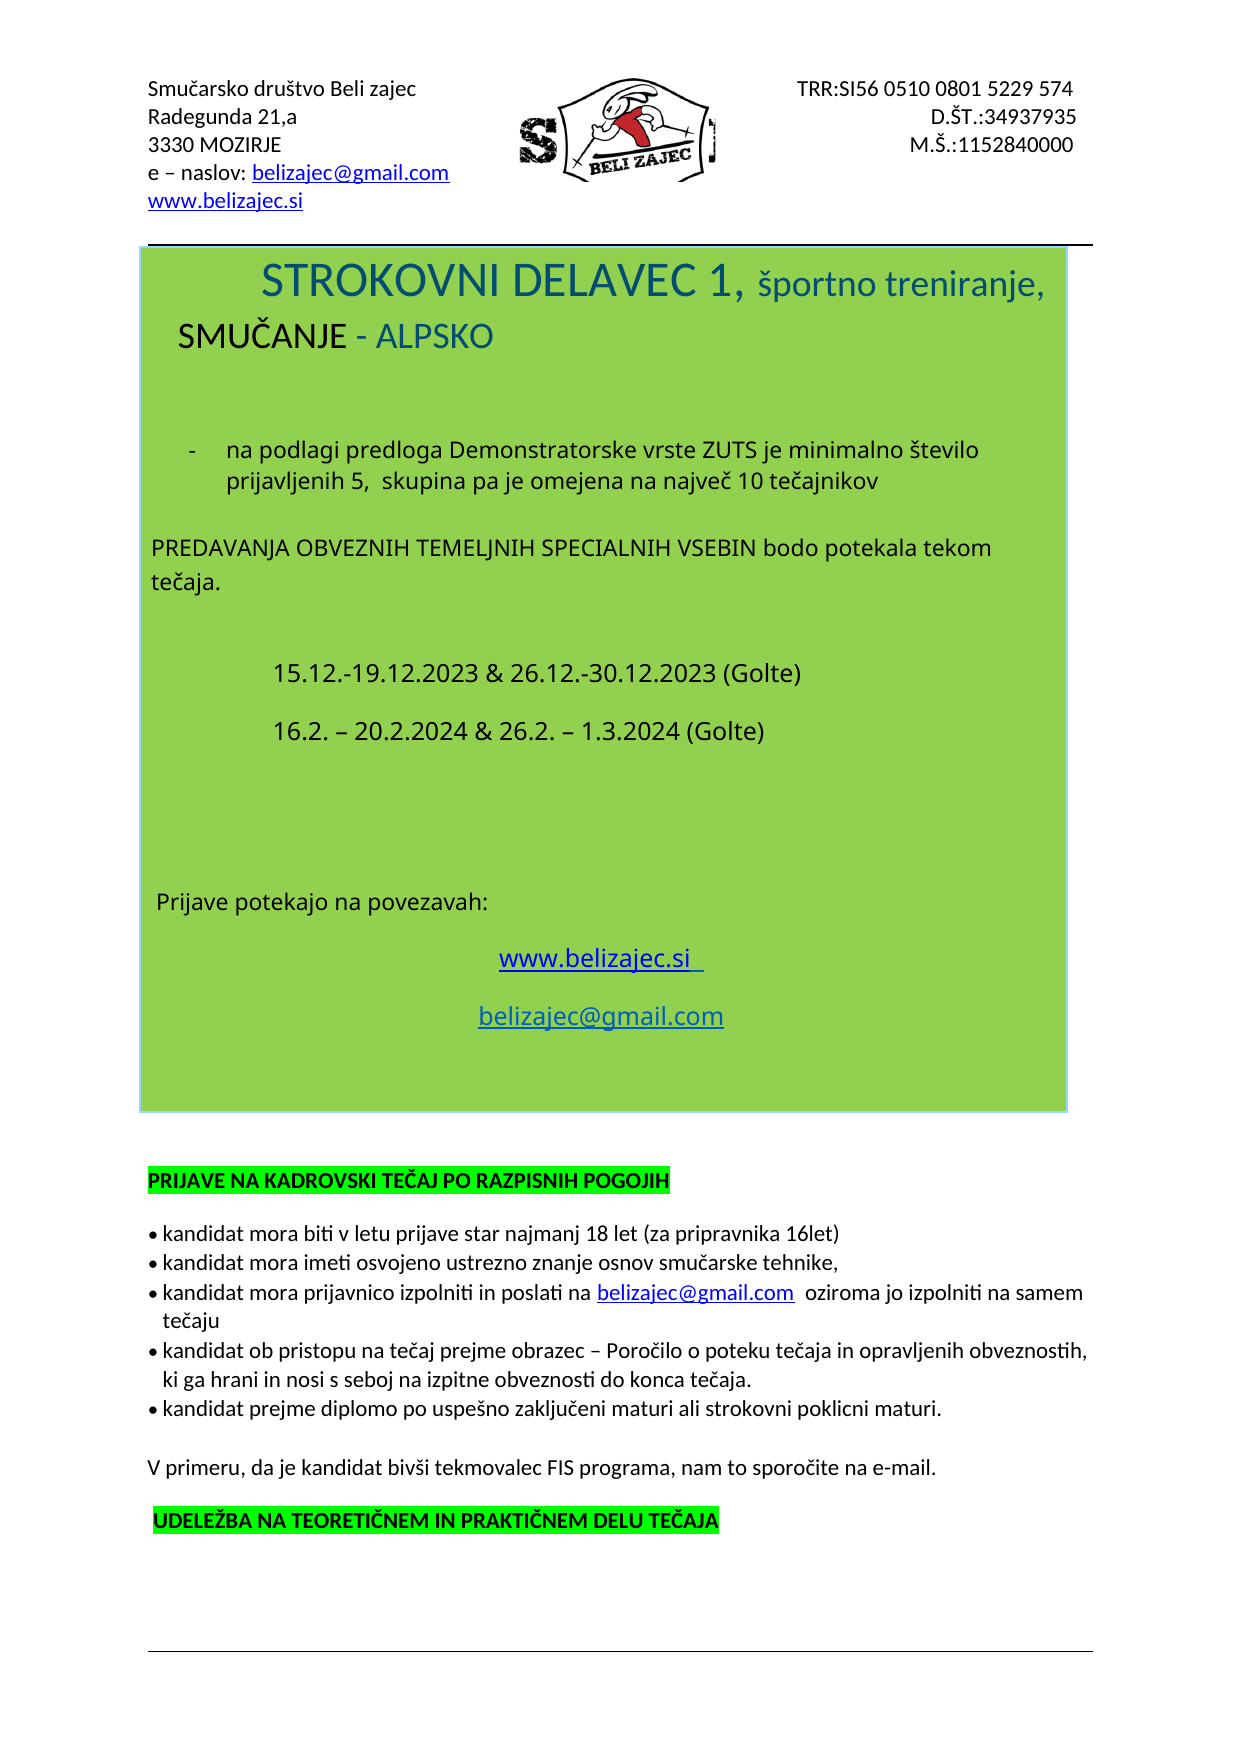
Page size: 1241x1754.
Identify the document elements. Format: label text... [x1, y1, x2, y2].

list kandidat mora prijavnico izpolniti in poslati na belizajec@gmail.com oziroma jo izpolniti na samem tečaju [148, 1278, 1093, 1334]
list kandidat mora biti v letu prijave star najmanj 18 let (za pripravnika 16let) [148, 1219, 1093, 1247]
text V primeru, da je kandidat bivši tekmovalec FIS programa, nam to sporočite na e-mail. [147, 1453, 1093, 1481]
text UDELEŽBA NA TEORETIČNEM IN PRAKTIČNEM DELU TEČAJA [148, 1506, 1093, 1534]
text PRIJAVE NA KADROVSKI TEČAJ PO RAZPISNIH POGOJIH [148, 1166, 1093, 1194]
table_header STROKOVNI DELAVEC 1, športno treniranje, SMUČANJE - ALPSKO na podlagi predloga Demonstratorske vrste ZUTS je minimalno število prijavljenih 5, skupina pa je omejena na največ 10 tečajnikov PREDAVANJA OBVEZNIH TEMELJNIH SPECIALNIH VSEBIN bodo potekala tekom tečaja. 15.12.-19.12.2023 & 26.12.-30.12.2023 (Golte) 16.2. – 20.2.2024 & 26.2. – 1.3.2024 (Golte) Prijave potekajo na povezavah: www.belizajec.si belizajec@gmail.com [141, 248, 1066, 1111]
list kandidat mora imeti osvojeno ustrezno znanje osnov smučarske tehnike, [148, 1248, 1093, 1276]
list kandidat prejme diplomo po uspešno zaključeni maturi ali strokovni poklicni maturi. [148, 1394, 1093, 1422]
picture [510, 75, 766, 208]
list kandidat ob pristopu na tečaj prejme obrazec – Poročilo o poteku tečaja in opravljenih obveznostih, ki ga hrani in nosi s seboj na izpitne obveznosti do konca tečaja. [148, 1336, 1093, 1393]
